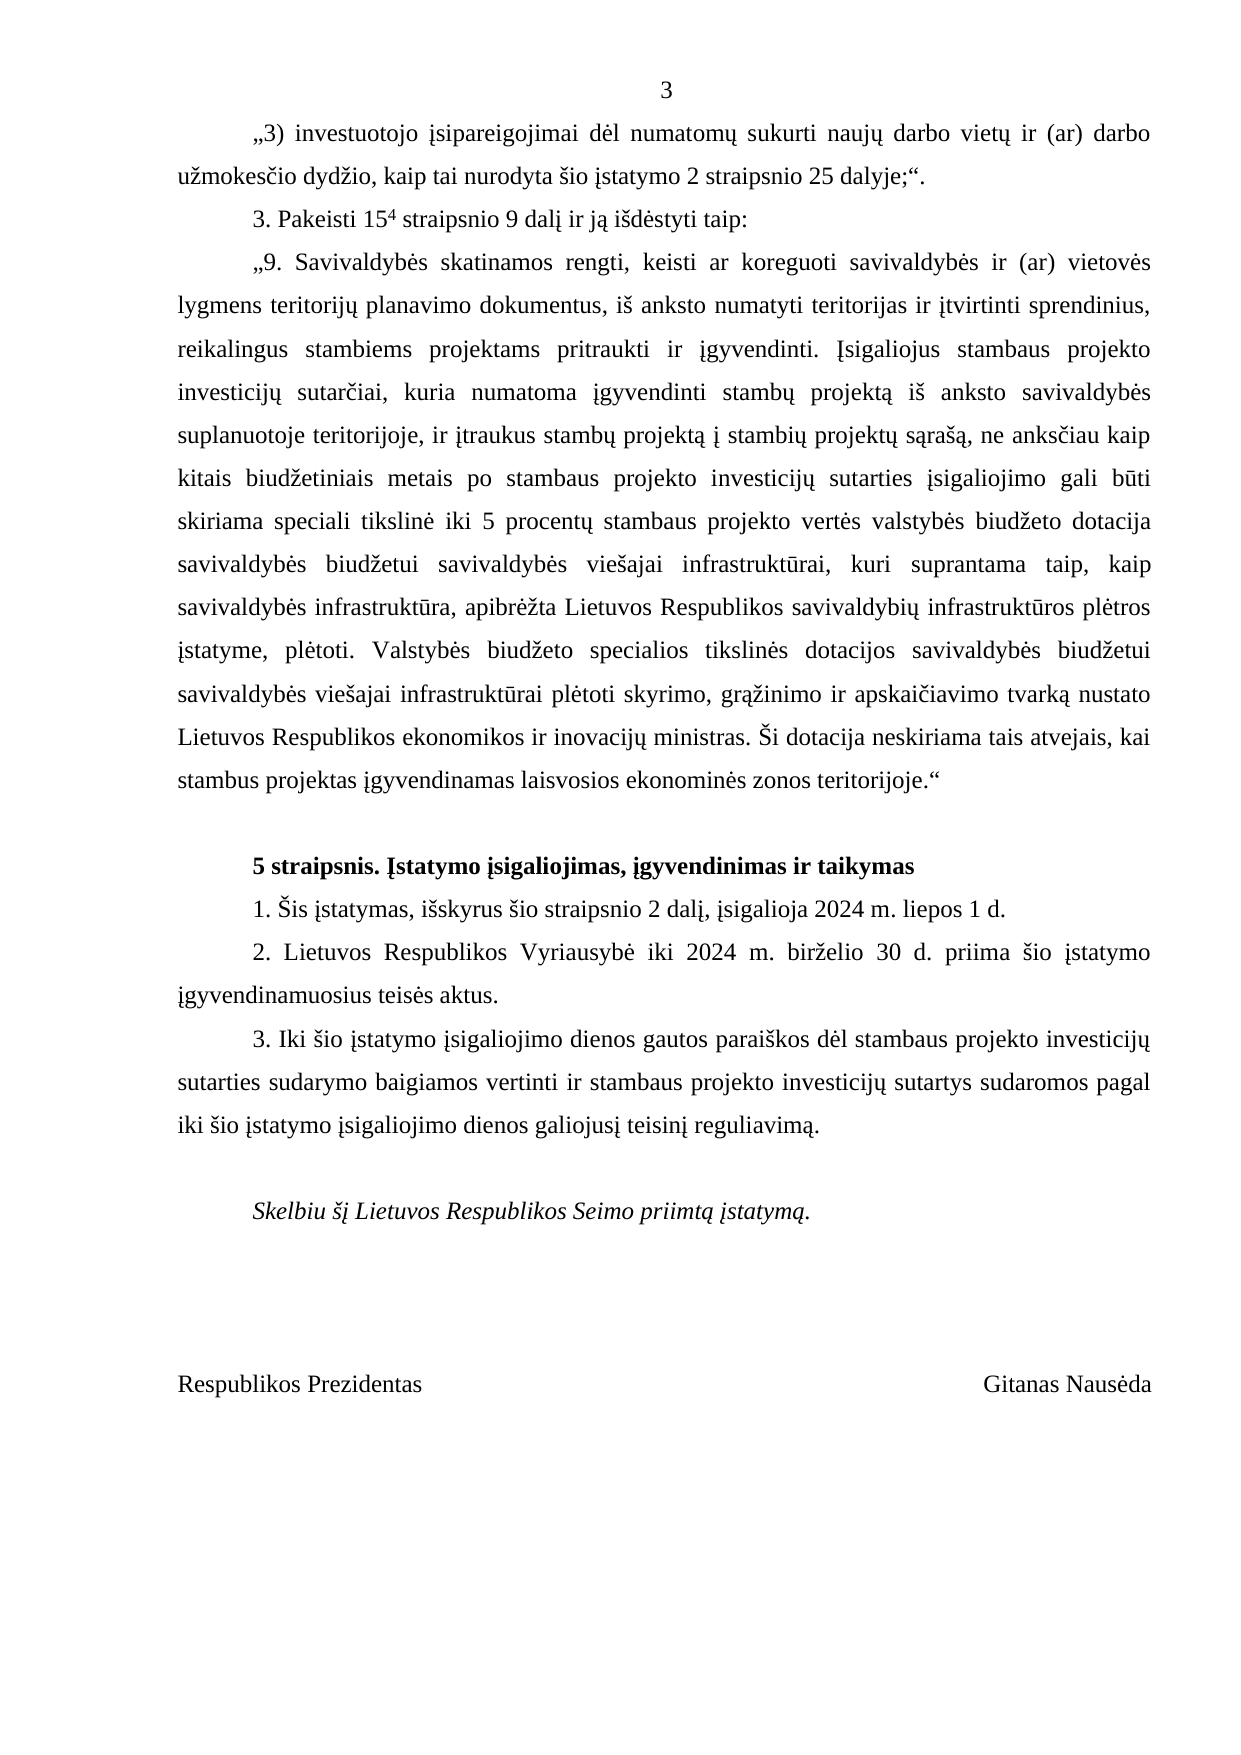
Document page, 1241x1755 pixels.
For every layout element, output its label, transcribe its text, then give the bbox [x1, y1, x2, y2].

text 2. Lietuvos Respublikos Vyriausybė iki 2024 m. birželio 30 d. priima šio įstatymo įgyvendinamuosius teisės aktus. [177, 937, 1152, 1009]
text 3. Pakeisti 154 straipsnio 9 dalį ir ją išdėstyti taip: [177, 204, 1152, 233]
text 1. Šis įstatymas, išskyrus šio straipsnio 2 dalį, įsigalioja 2024 m. liepos 1 d. [177, 894, 1152, 923]
text Skelbiu šį Lietuvos Respublikos Seimo priimtą įstatymą. [177, 1196, 1152, 1225]
text Respublikos Prezidentas Gitanas Nausėda [177, 1369, 1152, 1397]
text 3. Iki šio įstatymo įsigaliojimo dienos gautos paraiškos dėl stambaus projekto investicijų sutarties sudarymo baigiamos vertinti ir stambaus projekto investicijų sutartys sudaromos pagal iki šio įstatymo įsigaliojimo dienos galiojusį teisinį reguliavimą. [177, 1024, 1152, 1139]
text 5 straipsnis. Įstatymo įsigaliojimas, įgyvendinimas ir taikymas [177, 851, 1152, 880]
text „9. Savivaldybės skatinamos rengti, keisti ar koreguoti savivaldybės ir (ar) vietovės lygmens teritorijų planavimo dokumentus, iš anksto numatyti teritorijas ir įtvirtinti sprendinius, reikalingus stambiems projektams pritraukti ir įgyvendinti. Įsigaliojus stambaus projekto investicijų sutarčiai, kuria numatoma įgyvendinti stambų projektą iš anksto savivaldybės suplanuotoje teritorijoje, ir įtraukus stambų projektą į stambių projektų sąrašą, ne anksčiau kaip kitais biudžetiniais metais po stambaus projekto investicijų sutarties įsigaliojimo gali būti skiriama speciali tikslinė iki 5 procentų stambaus projekto vertės valstybės biudžeto dotacija savivaldybės biudžetui savivaldybės viešajai infrastruktūrai, kuri suprantama taip, kaip savivaldybės infrastruktūra, apibrėžta Lietuvos Respublikos savivaldybių infrastruktūros plėtros įstatyme, plėtoti. Valstybės biudžeto specialios tikslinės dotacijos savivaldybės biudžetui savivaldybės viešajai infrastruktūrai plėtoti skyrimo, grąžinimo ir apskaičiavimo tvarką nustato Lietuvos Respublikos ekonomikos ir inovacijų ministras. Ši dotacija neskiriama tais atvejais, kai stambus projektas įgyvendinamas laisvosios ekonominės zonos teritorijoje.“ [177, 247, 1152, 794]
text „3) investuotojo įsipareigojimai dėl numatomų sukurti naujų darbo vietų ir (ar) darbo užmokesčio dydžio, kaip tai nurodyta šio įstatymo 2 straipsnio 25 dalyje;“. [177, 118, 1152, 190]
